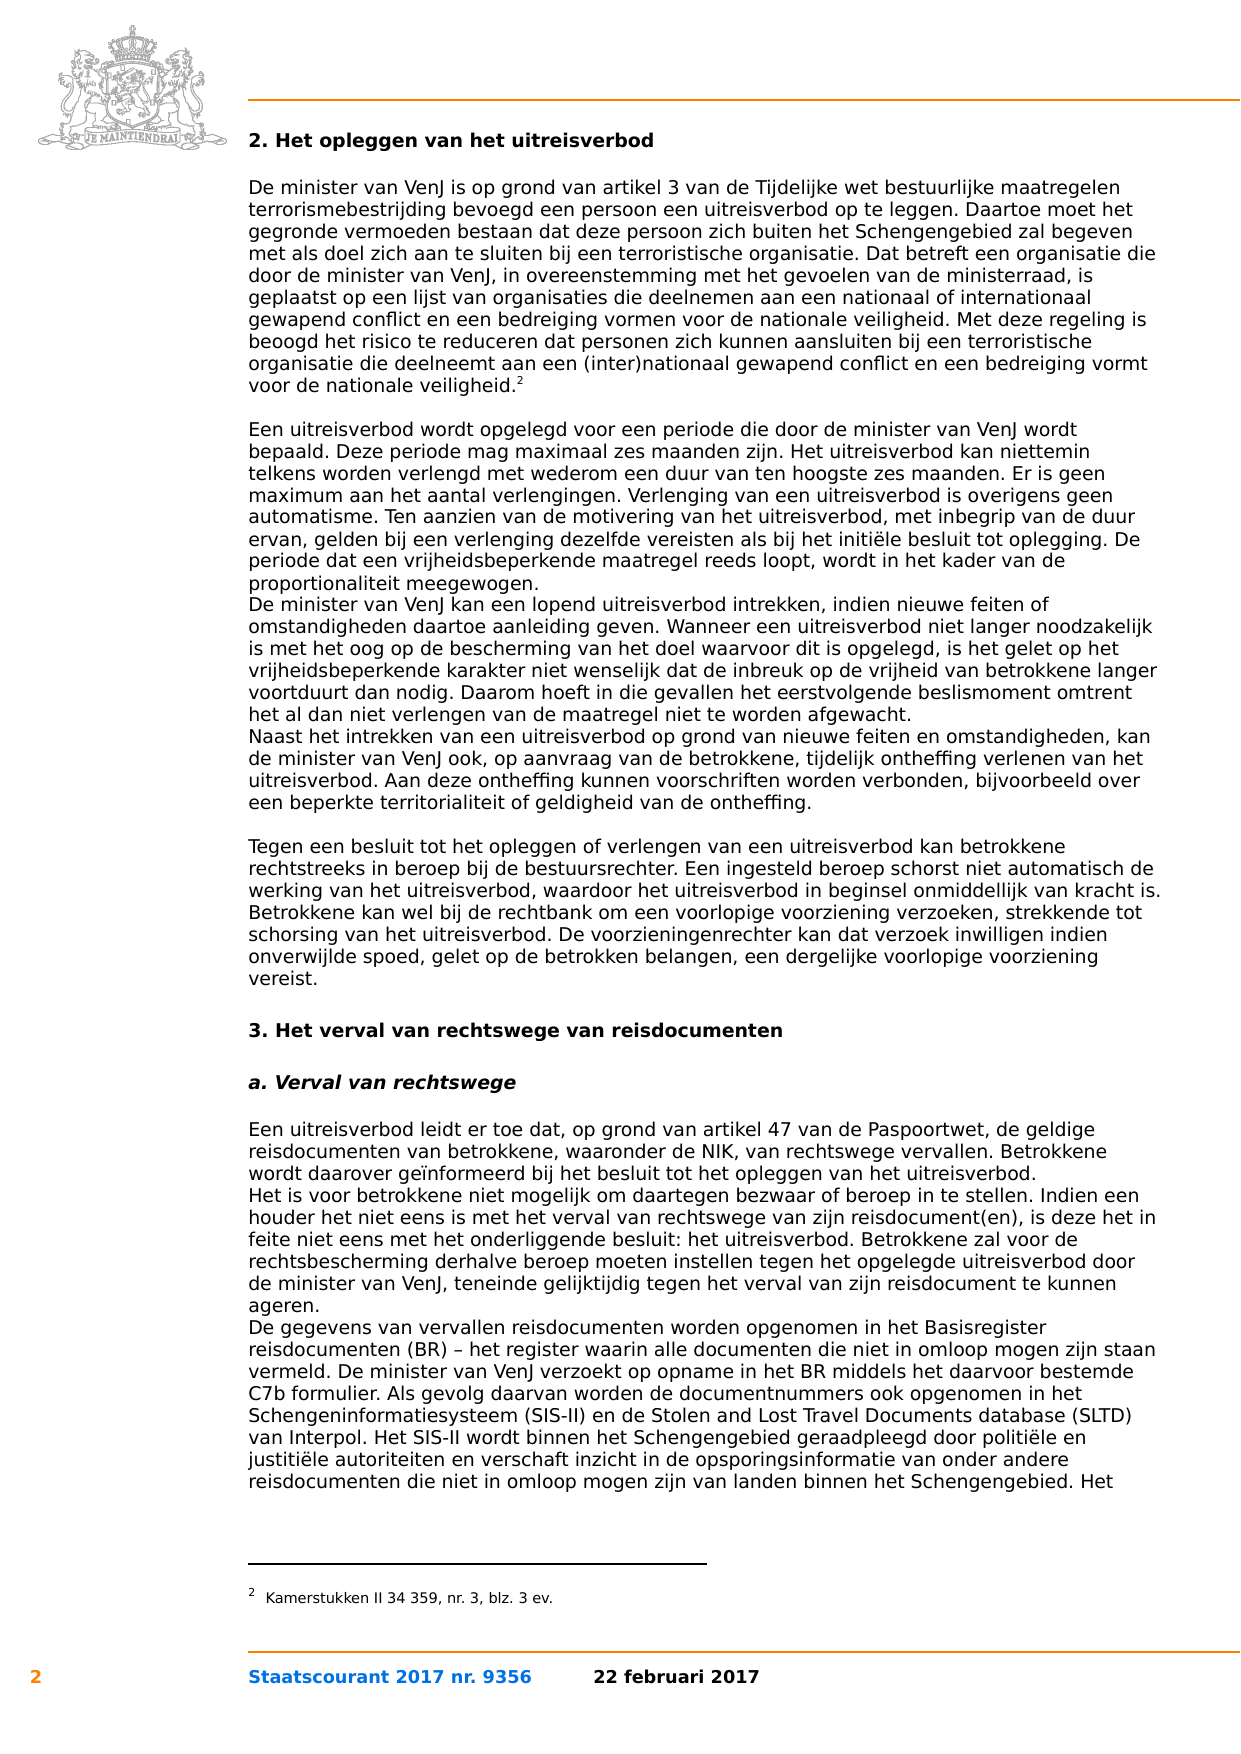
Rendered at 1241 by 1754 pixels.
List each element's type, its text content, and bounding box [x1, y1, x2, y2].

text Een uitreisverbod leidt er toe dat, op grond van artikel 47 van de Paspoortwet, de geldige reisdocumenten van betrokkene, waaronder de NIK, van rechtswege vervallen. Betrokkene wordt daarover geïnformeerd bij het besluit tot het opleggen van het uitreisverbod. [248, 1119, 1163, 1185]
text Kamerstukken II 34 359, nr. 3, blz. 3 ev. [248, 1586, 1163, 1608]
text Een uitreisverbod wordt opgelegd voor een periode die door de minister van VenJ wordt bepaald. Deze periode mag maximaal zes maanden zijn. Het uitreisverbod kan niettemin telkens worden verlengd met wederom een duur van ten hoogste zes maanden. Er is geen maximum aan het aantal verlengingen. Verlenging van een uitreisverbod is overigens geen automatisme. Ten aanzien van de motivering van het uitreisverbod, met inbegrip van de duur ervan, gelden bij een verlenging dezelfde vereisten als bij het initiële besluit tot oplegging. De periode dat een vrijheidsbeperkende maatregel reeds loopt, wordt in het kader van de proportionaliteit meegewogen. [248, 418, 1163, 594]
subtitle 3. Het verval van rechtswege van reisdocumenten [248, 1020, 1163, 1042]
text De minister van VenJ kan een lopend uitreisverbod intrekken, indien nieuwe feiten of omstandigheden daartoe aanleiding geven. Wanneer een uitreisverbod niet langer noodzakelijk is met het oog op de bescherming van het doel waarvoor dit is opgelegd, is het gelet op het vrijheidsbeperkende karakter niet wenselijk dat de inbreuk op de vrijheid van betrokkene langer voortduurt dan nodig. Daarom hoeft in die gevallen het eerstvolgende beslismoment omtrent het al dan niet verlengen van de maatregel niet te worden afgewacht. [248, 594, 1163, 726]
text Naast het intrekken van een uitreisverbod op grond van nieuwe feiten en omstandigheden, kan de minister van VenJ ook, op aanvraag van de betrokkene, tijdelijk ontheffing verlenen van het uitreisverbod. Aan deze ontheffing kunnen voorschriften worden verbonden, bijvoorbeeld over een beperkte territorialiteit of geldigheid van de ontheffing. [248, 726, 1163, 814]
text Tegen een besluit tot het opleggen of verlengen van een uitreisverbod kan betrokkene rechtstreeks in beroep bij de bestuursrechter. Een ingesteld beroep schorst niet automatisch de werking van het uitreisverbod, waardoor het uitreisverbod in beginsel onmiddellijk van kracht is. Betrokkene kan wel bij de rechtbank om een voorlopige voorziening verzoeken, strekkende tot schorsing van het uitreisverbod. De voorzieningenrechter kan dat verzoek inwilligen indien onverwijlde spoed, gelet op de betrokken belangen, een dergelijke voorlopige voorziening vereist. [248, 836, 1163, 990]
text Het is voor betrokkene niet mogelijk om daartegen bezwaar of beroep in te stellen. Indien een houder het niet eens is met het verval van rechtswege van zijn reisdocument(en), is deze het in feite niet eens met het onderliggende besluit: het uitreisverbod. Betrokkene zal voor de rechtsbescherming derhalve beroep moeten instellen tegen het opgelegde uitreisverbod door de minister van VenJ, teneinde gelijktijdig tegen het verval van zijn reisdocument te kunnen ageren. [248, 1185, 1163, 1317]
subtitle 2. Het opleggen van het uitreisverbod [248, 130, 1163, 152]
picture [38, 25, 227, 150]
subtitle a. Verval van rechtswege [248, 1072, 1163, 1094]
text De minister van VenJ is op grond van artikel 3 van de Tijdelijke wet bestuurlijke maatregelen terrorismebestrijding bevoegd een persoon een uitreisverbod op te leggen. Daartoe moet het gegronde vermoeden bestaan dat deze persoon zich buiten het Schengengebied zal begeven met als doel zich aan te sluiten bij een terroristische organisatie. Dat betreft een organisatie die door de minister van VenJ, in overeenstemming met het gevoelen van de ministerraad, is geplaatst op een lijst van organisaties die deelnemen aan een nationaal of internationaal gewapend conflict en een bedreiging vormen voor de nationale veiligheid. Met deze regeling is beoogd het risico te reduceren dat personen zich kunnen aansluiten bij een terroristische organisatie die deelneemt aan een (inter)nationaal gewapend conflict en een bedreiging vormt voor de nationale veiligheid. [248, 177, 1163, 397]
text De gegevens van vervallen reisdocumenten worden opgenomen in het Basisregister reisdocumenten (BR) – het register waarin alle documenten die niet in omloop mogen zijn staan vermeld. De minister van VenJ verzoekt op opname in het BR middels het daarvoor bestemde C7b formulier. Als gevolg daarvan worden de documentnummers ook opgenomen in het Schengeninformatiesysteem (SIS-II) en de Stolen and Lost Travel Documents database (SLTD) van Interpol. Het SIS-II wordt binnen het Schengengebied geraadpleegd door politiële en justitiële autoriteiten en verschaft inzicht in de opsporingsinformatie van onder andere reisdocumenten die niet in omloop mogen zijn van landen binnen het Schengengebied. Het [248, 1317, 1163, 1492]
